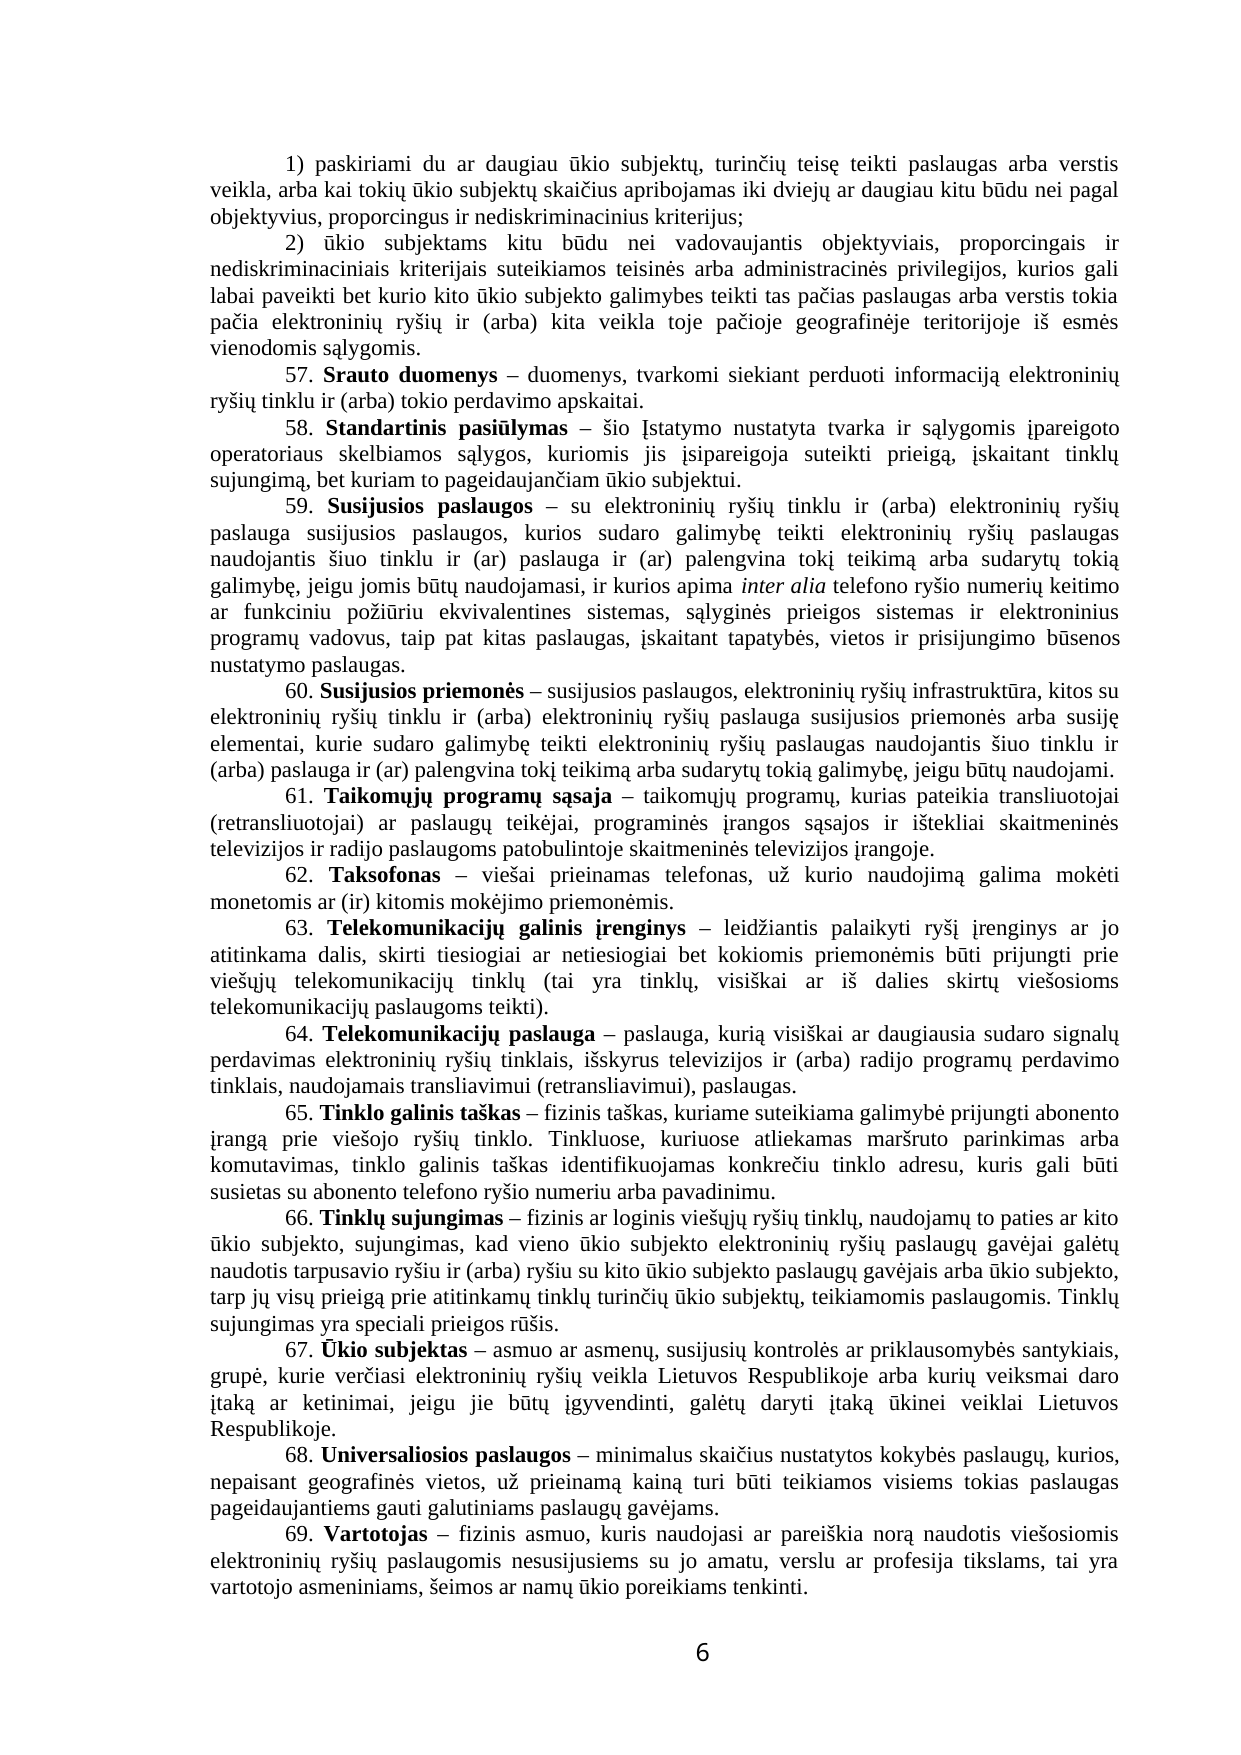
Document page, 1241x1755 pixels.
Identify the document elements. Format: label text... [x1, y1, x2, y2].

text 65. Tinklo galinis taškas – fizinis taškas, kuriame suteikiama galimybė prijungti abonento įrangą prie viešojo ryšių tinklo. Tinkluose, kuriuose atliekamas maršruto parinkimas arba komutavimas, tinklo galinis taškas identifikuojamas konkrečiu tinklo adresu, kuris gali būti susietas su abonento telefono ryšio numeriu arba pavadinimu. [210, 1099, 1120, 1204]
text 57. Srauto duomenys – duomenys, tvarkomi siekiant perduoti informaciją elektroninių ryšių tinklu ir (arba) tokio perdavimo apskaitai. [210, 361, 1120, 413]
text 60. Susijusios priemonės – susijusios paslaugos, elektroninių ryšių infrastruktūra, kitos su elektroninių ryšių tinklu ir (arba) elektroninių ryšių paslauga susijusios priemonės arba susiję elementai, kurie sudaro galimybę teikti elektroninių ryšių paslaugas naudojantis šiuo tinklu ir (arba) paslauga ir (ar) palengvina tokį teikimą arba sudarytų tokią galimybę, jeigu būtų naudojami. [210, 677, 1120, 782]
text 59. Susijusios paslaugos – su elektroninių ryšių tinklu ir (arba) elektroninių ryšių paslauga susijusios paslaugos, kurios sudaro galimybę teikti elektroninių ryšių paslaugas naudojantis šiuo tinklu ir (ar) paslauga ir (ar) palengvina tokį teikimą arba sudarytų tokią galimybę, jeigu jomis būtų naudojamasi, ir kurios apima inter alia telefono ryšio numerių keitimo ar funkciniu požiūriu ekvivalentines sistemas, sąlyginės prieigos sistemas ir elektroninius programų vadovus, taip pat kitas paslaugas, įskaitant tapatybės, vietos ir prisijungimo būsenos nustatymo paslaugas. [210, 493, 1120, 677]
text 62. Taksofonas – viešai prieinamas telefonas, už kurio naudojimą galima mokėti monetomis ar (ir) kitomis mokėjimo priemonėmis. [210, 862, 1120, 914]
text 63. Telekomunikacijų galinis įrenginys – leidžiantis palaikyti ryšį įrenginys ar jo atitinkama dalis, skirti tiesiogiai ar netiesiogiai bet kokiomis priemonėmis būti prijungti prie viešųjų telekomunikacijų tinklų (tai yra tinklų, visiškai ar iš dalies skirtų viešosioms telekomunikacijų paslaugoms teikti). [210, 914, 1120, 1020]
text 64. Telekomunikacijų paslauga – paslauga, kurią visiškai ar daugiausia sudaro signalų perdavimas elektroninių ryšių tinklais, išskyrus televizijos ir (arba) radijo programų perdavimo tinklais, naudojamais transliavimui (retransliavimui), paslaugas. [210, 1020, 1120, 1099]
text 68. Universaliosios paslaugos – minimalus skaičius nustatytos kokybės paslaugų, kurios, nepaisant geografinės vietos, už prieinamą kainą turi būti teikiamos visiems tokias paslaugas pageidaujantiems gauti galutiniams paslaugų gavėjams. [210, 1441, 1120, 1520]
text 66. Tinklų sujungimas – fizinis ar loginis viešųjų ryšių tinklų, naudojamų to paties ar kito ūkio subjekto, sujungimas, kad vieno ūkio subjekto elektroninių ryšių paslaugų gavėjai galėtų naudotis tarpusavio ryšiu ir (arba) ryšiu su kito ūkio subjekto paslaugų gavėjais arba ūkio subjekto, tarp jų visų prieigą prie atitinkamų tinklų turinčių ūkio subjektų, teikiamomis paslaugomis. Tinklų sujungimas yra speciali prieigos rūšis. [210, 1204, 1120, 1336]
text 69. Vartotojas – fizinis asmuo, kuris naudojasi ar pareiškia norą naudotis viešosiomis elektroninių ryšių paslaugomis nesusijusiems su jo amatu, verslu ar profesija tikslams, tai yra vartotojo asmeniniams, šeimos ar namų ūkio poreikiams tenkinti. [210, 1520, 1120, 1599]
text 58. Standartinis pasiūlymas – šio Įstatymo nustatyta tvarka ir sąlygomis įpareigoto operatoriaus skelbiamos sąlygos, kuriomis jis įsipareigoja suteikti prieigą, įskaitant tinklų sujungimą, bet kuriam to pageidaujančiam ūkio subjektui. [210, 413, 1120, 493]
text 61. Taikomųjų programų sąsaja – taikomųjų programų, kurias pateikia transliuotojai (retransliuotojai) ar paslaugų teikėjai, programinės įrangos sąsajos ir ištekliai skaitmeninės televizijos ir radijo paslaugoms patobulintoje skaitmeninės televizijos įrangoje. [210, 782, 1120, 862]
text 67. Ūkio subjektas – asmuo ar asmenų, susijusių kontrolės ar priklausomybės santykiais, grupė, kurie verčiasi elektroninių ryšių veikla Lietuvos Respublikoje arba kurių veiksmai daro įtaką ar ketinimai, jeigu jie būtų įgyvendinti, galėtų daryti įtaką ūkinei veiklai Lietuvos Respublikoje. [210, 1336, 1120, 1441]
text 2) ūkio subjektams kitu būdu nei vadovaujantis objektyviais, proporcingais ir nediskriminaciniais kriterijais suteikiamos teisinės arba administracinės privilegijos, kurios gali labai paveikti bet kurio kito ūkio subjekto galimybes teikti tas pačias paslaugas arba verstis tokia pačia elektroninių ryšių ir (arba) kita veikla toje pačioje geografinėje teritorijoje iš esmės vienodomis sąlygomis. [210, 229, 1120, 361]
text 1) paskiriami du ar daugiau ūkio subjektų, turinčių teisę teikti paslaugas arba verstis veikla, arba kai tokių ūkio subjektų skaičius apribojamas iki dviejų ar daugiau kitu būdu nei pagal objektyvius, proporcingus ir nediskriminacinius kriterijus; [210, 150, 1120, 229]
